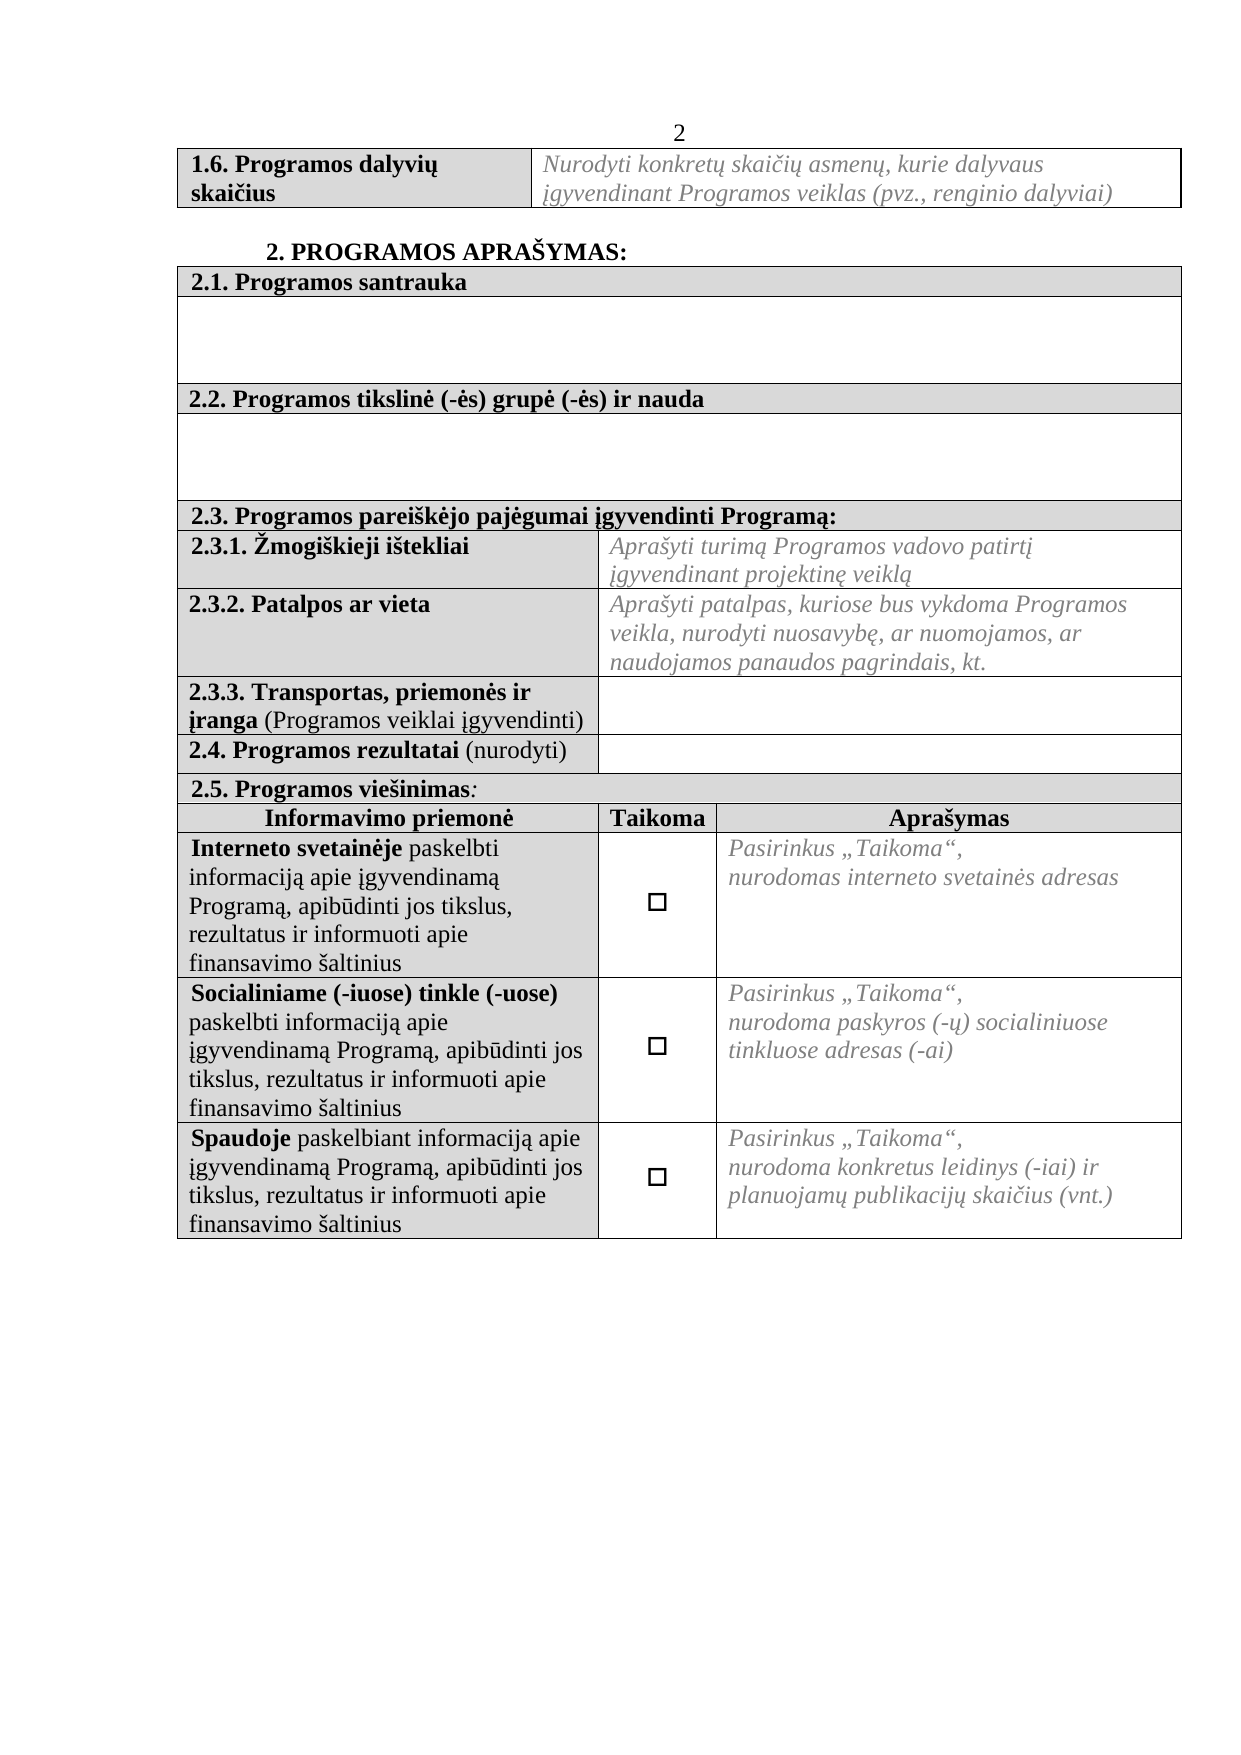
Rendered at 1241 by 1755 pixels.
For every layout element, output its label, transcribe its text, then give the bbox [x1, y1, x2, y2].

table_cell Pasirinkus „Taikoma“, nurodomas interneto svetainės adresas [717, 833, 1181, 977]
table_cell Informavimo priemonė [178, 804, 598, 832]
table_cell 2.5. Programos viešinimas: [178, 774, 1181, 802]
table_cell 2.3. Programos pareiškėjo pajėgumai įgyvendinti Programą: [178, 501, 1181, 530]
table_cell Socialiniame (-iuose) tinkle (-uose) paskelbti informaciją apie įgyvendinamą Programą, apibūdinti jos tikslus, rezultatus ir informuoti apie finansavimo šaltinius [178, 978, 598, 1122]
table_cell Taikoma [599, 804, 716, 832]
table_cell Pasirinkus „Taikoma“, nurodoma konkretus leidinys (-iai) ir planuojamų publikacijų skaičius (vnt.) [717, 1123, 1181, 1238]
table_cell  [599, 833, 716, 977]
table_cell 2.3.3. Transportas, priemonės ir įranga (Programos veiklai įgyvendinti) [178, 677, 598, 734]
table_cell [178, 297, 1181, 383]
table_cell [599, 677, 1181, 734]
table_cell Aprašyti turimą Programos vadovo patirtį įgyvendinant projektinę veiklą [599, 531, 1181, 588]
table_cell  [599, 1123, 716, 1238]
table_header 2.1. Programos santrauka [178, 267, 1181, 296]
table_cell Aprašyti patalpas, kuriose bus vykdoma Programos veikla, nurodyti nuosavybę, ar nuomojamos, ar naudojamos panaudos pagrindais, kt. [599, 589, 1181, 676]
text 2. PROGRAMOS APRAŠYMAS: [177, 237, 1181, 266]
table_cell 2.3.1. Žmogiškieji ištekliai [178, 531, 598, 588]
table_cell Pasirinkus „Taikoma“, nurodoma paskyros (-ų) socialiniuose tinkluose adresas (-ai) [717, 978, 1181, 1122]
table_cell [178, 414, 1181, 500]
table_cell Nurodyti konkretų skaičių asmenų, kurie dalyvaus įgyvendinant Programos veiklas (pvz., renginio dalyviai) [532, 149, 1180, 207]
table_cell Aprašymas [717, 804, 1181, 832]
table_cell Interneto svetainėje paskelbti informaciją apie įgyvendinamą Programą, apibūdinti jos tikslus, rezultatus ir informuoti apie finansavimo šaltinius [178, 833, 598, 977]
table_cell 2.3.2. Patalpos ar vieta [178, 589, 598, 676]
table_cell  [599, 978, 716, 1122]
table_cell [599, 735, 1181, 773]
table_cell 2.4. Programos rezultatai (nurodyti) [178, 735, 598, 773]
table_cell 2.2. Programos tikslinė (-ės) grupė (-ės) ir nauda [178, 384, 1181, 413]
table_cell Spaudoje paskelbiant informaciją apie įgyvendinamą Programą, apibūdinti jos tikslus, rezultatus ir informuoti apie finansavimo šaltinius [178, 1123, 598, 1238]
table_cell 1.6. Programos dalyvių skaičius [178, 149, 531, 207]
